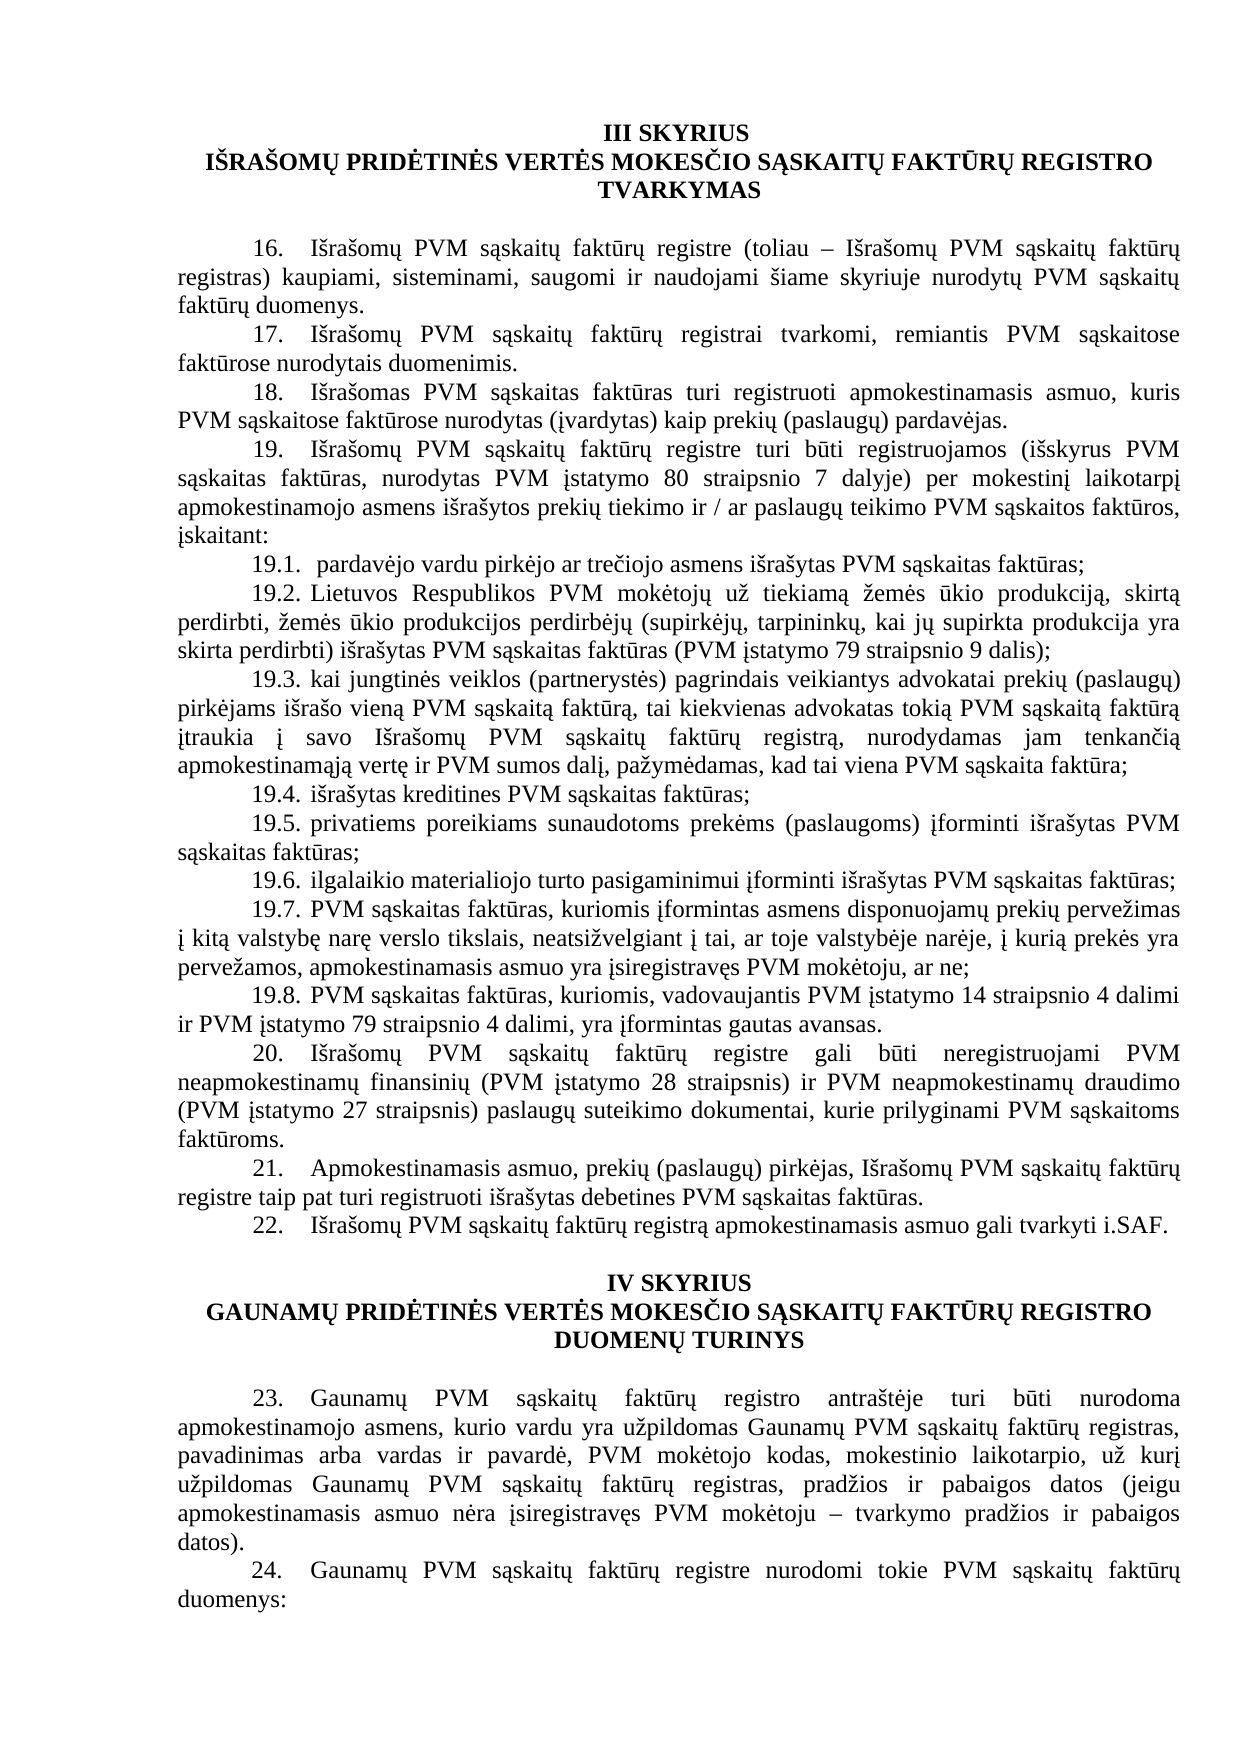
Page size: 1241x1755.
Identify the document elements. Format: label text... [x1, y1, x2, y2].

text 19. Išrašomų PVM sąskaitų faktūrų registre turi būti registruojamos (išskyrus PVM sąskaitas faktūras, nurodytas PVM įstatymo 80 straipsnio 7 dalyje) per mokestinį laikotarpį apmokestinamojo asmens išrašytos prekių tiekimo ir / ar paslaugų teikimo PVM sąskaitos faktūros, įskaitant: [177, 434, 1181, 549]
text 19.8. PVM sąskaitas faktūras, kuriomis, vadovaujantis PVM įstatymo 14 straipsnio 4 dalimi ir PVM įstatymo 79 straipsnio 4 dalimi, yra įformintas gautas avansas. [177, 981, 1181, 1038]
text III SKYRIUS [177, 118, 1181, 147]
text 21. Apmokestinamasis asmuo, prekių (paslaugų) pirkėjas, Išrašomų PVM sąskaitų faktūrų registre taip pat turi registruoti išrašytas debetines PVM sąskaitas faktūras. [177, 1153, 1181, 1211]
text 20. Išrašomų PVM sąskaitų faktūrų registre gali būti neregistruojami PVM neapmokestinamų finansinių (PVM įstatymo 28 straipsnis) ir PVM neapmokestinamų draudimo (PVM įstatymo 27 straipsnis) paslaugų suteikimo dokumentai, kurie prilyginami PVM sąskaitoms faktūroms. [177, 1038, 1181, 1153]
text 19.6. ilgalaikio materialiojo turto pasigaminimui įforminti išrašytas PVM sąskaitas faktūras; [177, 866, 1181, 894]
text 19.4. išrašytas kreditines PVM sąskaitas faktūras; [177, 779, 1181, 808]
text 19.5. privatiems poreikiams sunaudotoms prekėms (paslaugoms) įforminti išrašytas PVM sąskaitas faktūras; [177, 808, 1181, 866]
text 23. Gaunamų PVM sąskaitų faktūrų registro antraštėje turi būti nurodoma apmokestinamojo asmens, kurio vardu yra užpildomas Gaunamų PVM sąskaitų faktūrų registras, pavadinimas arba vardas ir pavardė, PVM mokėtojo kodas, mokestinio laikotarpio, už kurį užpildomas Gaunamų PVM sąskaitų faktūrų registras, pradžios ir pabaigos datos (jeigu apmokestinamasis asmuo nėra įsiregistravęs PVM mokėtoju – tvarkymo pradžios ir pabaigos datos). [177, 1383, 1181, 1556]
text 22. Išrašomų PVM sąskaitų faktūrų registrą apmokestinamasis asmuo gali tvarkyti i.SAF. [177, 1211, 1181, 1239]
text IV SKYRIUS [177, 1268, 1181, 1297]
text 19.1. pardavėjo vardu pirkėjo ar trečiojo asmens išrašytas PVM sąskaitas faktūras; [177, 549, 1181, 578]
text 19.3. kai jungtinės veiklos (partnerystės) pagrindais veikiantys advokatai prekių (paslaugų) pirkėjams išrašo vieną PVM sąskaitą faktūrą, tai kiekvienas advokatas tokią PVM sąskaitą faktūrą įtraukia į savo Išrašomų PVM sąskaitų faktūrų registrą, nurodydamas jam tenkančią apmokestinamąją vertę ir PVM sumos dalį, pažymėdamas, kad tai viena PVM sąskaita faktūra; [177, 664, 1181, 779]
text IŠRAŠOMŲ PRIDĖTINĖS VERTĖS MOKESČIO SĄSKAITŲ FAKTŪRŲ REGISTRO TVARKYMAS [177, 147, 1181, 204]
text 17. Išrašomų PVM sąskaitų faktūrų registrai tvarkomi, remiantis PVM sąskaitose faktūrose nurodytais duomenimis. [177, 319, 1181, 377]
text 19.7. PVM sąskaitas faktūras, kuriomis įformintas asmens disponuojamų prekių pervežimas į kitą valstybę narę verslo tikslais, neatsižvelgiant į tai, ar toje valstybėje narėje, į kurią prekės yra pervežamos, apmokestinamasis asmuo yra įsiregistravęs PVM mokėtoju, ar ne; [177, 894, 1181, 981]
text 24. Gaunamų PVM sąskaitų faktūrų registre nurodomi tokie PVM sąskaitų faktūrų duomenys: [177, 1556, 1181, 1613]
text 18. Išrašomas PVM sąskaitas faktūras turi registruoti apmokestinamasis asmuo, kuris PVM sąskaitose faktūrose nurodytas (įvardytas) kaip prekių (paslaugų) pardavėjas. [177, 377, 1181, 434]
text GAUNAMŲ PRIDĖTINĖS VERTĖS MOKESČIO SĄSKAITŲ FAKTŪRŲ REGISTRO DUOMENŲ TURINYS [177, 1297, 1181, 1354]
text 16. Išrašomų PVM sąskaitų faktūrų registre (toliau – Išrašomų PVM sąskaitų faktūrų registras) kaupiami, sisteminami, saugomi ir naudojami šiame skyriuje nurodytų PVM sąskaitų faktūrų duomenys. [177, 233, 1181, 319]
text 19.2. Lietuvos Respublikos PVM mokėtojų už tiekiamą žemės ūkio produkciją, skirtą perdirbti, žemės ūkio produkcijos perdirbėjų (supirkėjų, tarpininkų, kai jų supirkta produkcija yra skirta perdirbti) išrašytas PVM sąskaitas faktūras (PVM įstatymo 79 straipsnio 9 dalis); [177, 578, 1181, 664]
